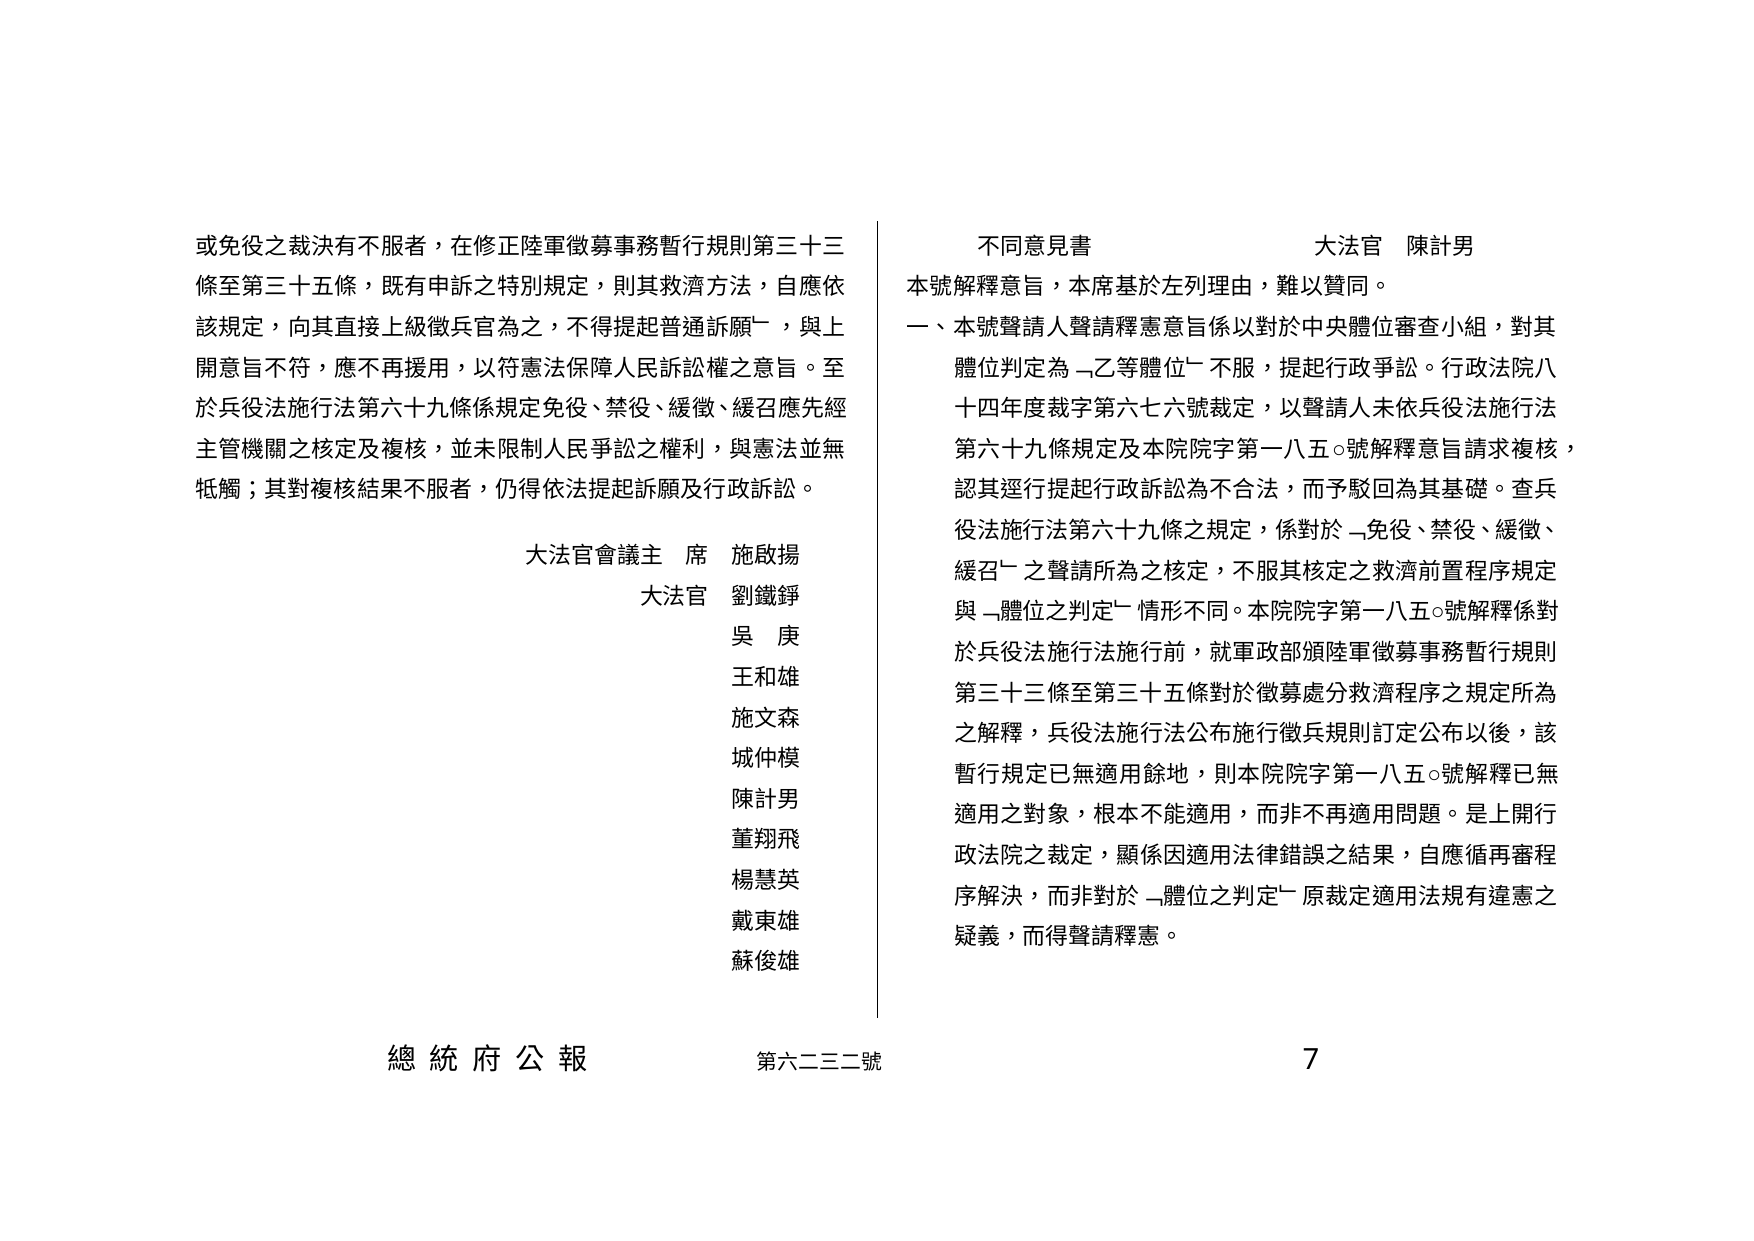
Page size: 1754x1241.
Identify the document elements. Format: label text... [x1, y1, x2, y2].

text 楊慧英 [195, 856, 800, 897]
text 大法官 劉鐵錚 [195, 572, 800, 612]
text 董翔飛 [195, 815, 800, 856]
text 一、本號聲請人聲請釋憲意旨係以對於中央體位審查小組，對其體位判定為﹁乙等體位﹂不服，提起行政爭訟。行政法院八十四年度裁字第六七六號裁定，以聲請人未依兵役法施行法第六十九條規定及本院院字第一八五○號解釋意旨請求複核，認其逕行提起行政訴訟為不合法，而予駁回為其基礎。查兵役法施行法第六十九條之規定，係對於﹁免役、禁役、緩徵、緩召﹂之聲請所為之核定，不服其核定之救濟前置程序規定，與﹁體位之判定﹂情形不同。本院院字第一八五○號解釋係對於兵役法施行法施行前，就軍政部頒陸軍徵募事務暫行規則第三十三條至第三十五條對於徵募處分救濟程序之規定所為之解釋，兵役法施行法公布施行徵兵規則訂定公布以後，該暫行規定已無適用餘地，則本院院字第一八五○號解釋已無適用之對象，根本不能適用，而非不再適用問題。是上開行政法院之裁定，顯係因適用法律錯誤之結果，自應循再審程序解決，而非對於﹁體位之判定﹂原裁定適用法規有違憲之疑義，而得聲請釋憲。 [907, 303, 1559, 953]
text 陳計男 [195, 775, 800, 815]
text 王和雄 [195, 653, 800, 693]
text 戴東雄 [195, 897, 800, 937]
text 吳 庚 [195, 612, 800, 653]
text 或免役之裁決有不服者，在修正陸軍徵募事務暫行規則第三十三條至第三十五條，既有申訴之特別規定，則其救濟方法，自應依該規定，向其直接上級徵兵官為之，不得提起普通訴願﹂，與上開意旨不符，應不再援用，以符憲法保障人民訴訟權之意旨。至於兵役法施行法第六十九條係規定免役、禁役、緩徵、緩召應先經主管機關之核定及複核，並未限制人民爭訟之權利，與憲法並無牴觸；其對複核結果不服者，仍得依法提起訴願及行政訴訟。 [195, 222, 847, 506]
text 不同意見書 大法官 陳計男 [977, 222, 1488, 262]
text 施文森 [195, 693, 800, 734]
text 城仲模 [195, 734, 800, 775]
text 本號解釋意旨，本席基於左列理由，難以贊同。 [907, 262, 1559, 303]
text 蘇俊雄 [195, 937, 800, 978]
text 大法官會議主 席 施啟揚 [195, 531, 800, 572]
